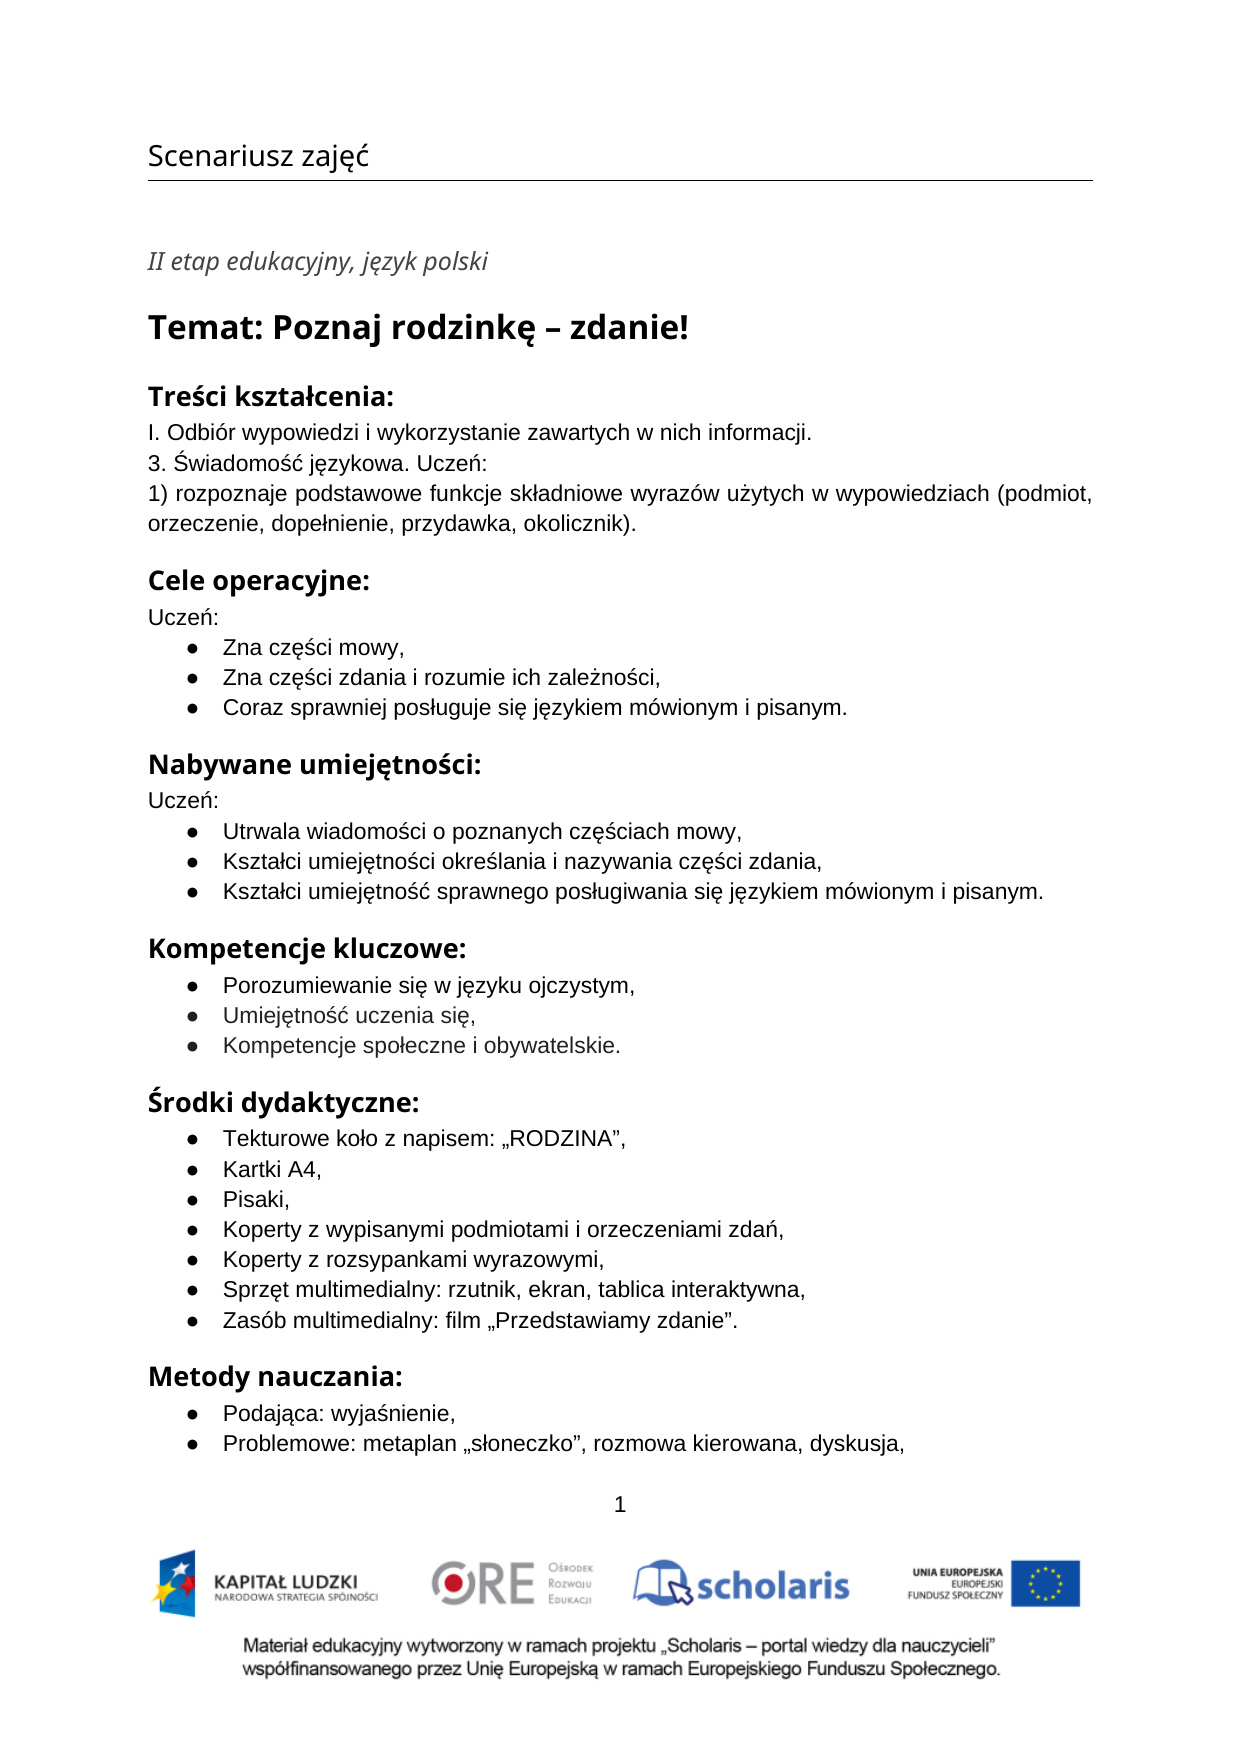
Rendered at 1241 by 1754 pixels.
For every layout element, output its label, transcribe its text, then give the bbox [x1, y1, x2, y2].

text Cele operacyjne: [148, 561, 1093, 598]
text Metody nauczania: [148, 1358, 1093, 1394]
picture [147, 1535, 1093, 1694]
text Środki dydaktyczne: [148, 1083, 1093, 1120]
text 1) rozpoznaje podstawowe funkcje składniowe wyrazów użytych w wypowiedziach (podmiot, orzeczenie, dopełnienie, przydawka, okolicznik). [148, 480, 1093, 536]
list Podająca: wyjaśnienie, [185, 1400, 1093, 1426]
list Pisaki, [185, 1186, 1093, 1212]
text II etap edukacyjny, język polski [148, 244, 1093, 278]
text Scenariusz zajęć [148, 135, 1093, 174]
text Uczeń: [148, 787, 1093, 814]
list Zna części zdania i rozumie ich zależności, [185, 664, 1093, 690]
list Umiejętność uczenia się, [185, 1002, 1093, 1028]
list Koperty z rozsypankami wyrazowymi, [185, 1246, 1093, 1273]
text Kompetencje kluczowe: [148, 929, 1093, 966]
list Kompetencje społeczne i obywatelskie. [185, 1032, 1093, 1058]
list Koperty z wypisanymi podmiotami i orzeczeniami zdań, [185, 1216, 1093, 1242]
text Uczeń: [148, 603, 1093, 630]
list Coraz sprawniej posługuje się językiem mówionym i pisanym. [185, 694, 1093, 720]
list Porozumiewanie się w języku ojczystym, [185, 972, 1093, 998]
list Problemowe: metaplan „słoneczko”, rozmowa kierowana, dyskusja, [185, 1430, 1093, 1457]
text 3. Świadomość językowa. Uczeń: [148, 449, 1093, 476]
list Kartki A4, [185, 1156, 1093, 1182]
text Treści kształcenia: [148, 377, 1093, 414]
text Temat: Poznaj rodzinkę – zdanie! [148, 304, 1093, 349]
list Utrwala wiadomości o poznanych częściach mowy, [185, 818, 1093, 844]
list Zasób multimedialny: film „Przedstawiamy zdanie”. [185, 1307, 1093, 1333]
list Kształci umiejętność sprawnego posługiwania się językiem mówionym i pisanym. [185, 878, 1093, 904]
text Nabywane umiejętności: [148, 745, 1093, 782]
list Sprzęt multimedialny: rzutnik, ekran, tablica interaktywna, [185, 1276, 1093, 1303]
text I. Odbiór wypowiedzi i wykorzystanie zawartych w nich informacji. [148, 419, 1093, 446]
list Zna części mowy, [185, 634, 1093, 660]
list Tekturowe koło z napisem: „RODZINA”, [185, 1125, 1093, 1152]
list Kształci umiejętności określania i nazywania części zdania, [185, 848, 1093, 874]
